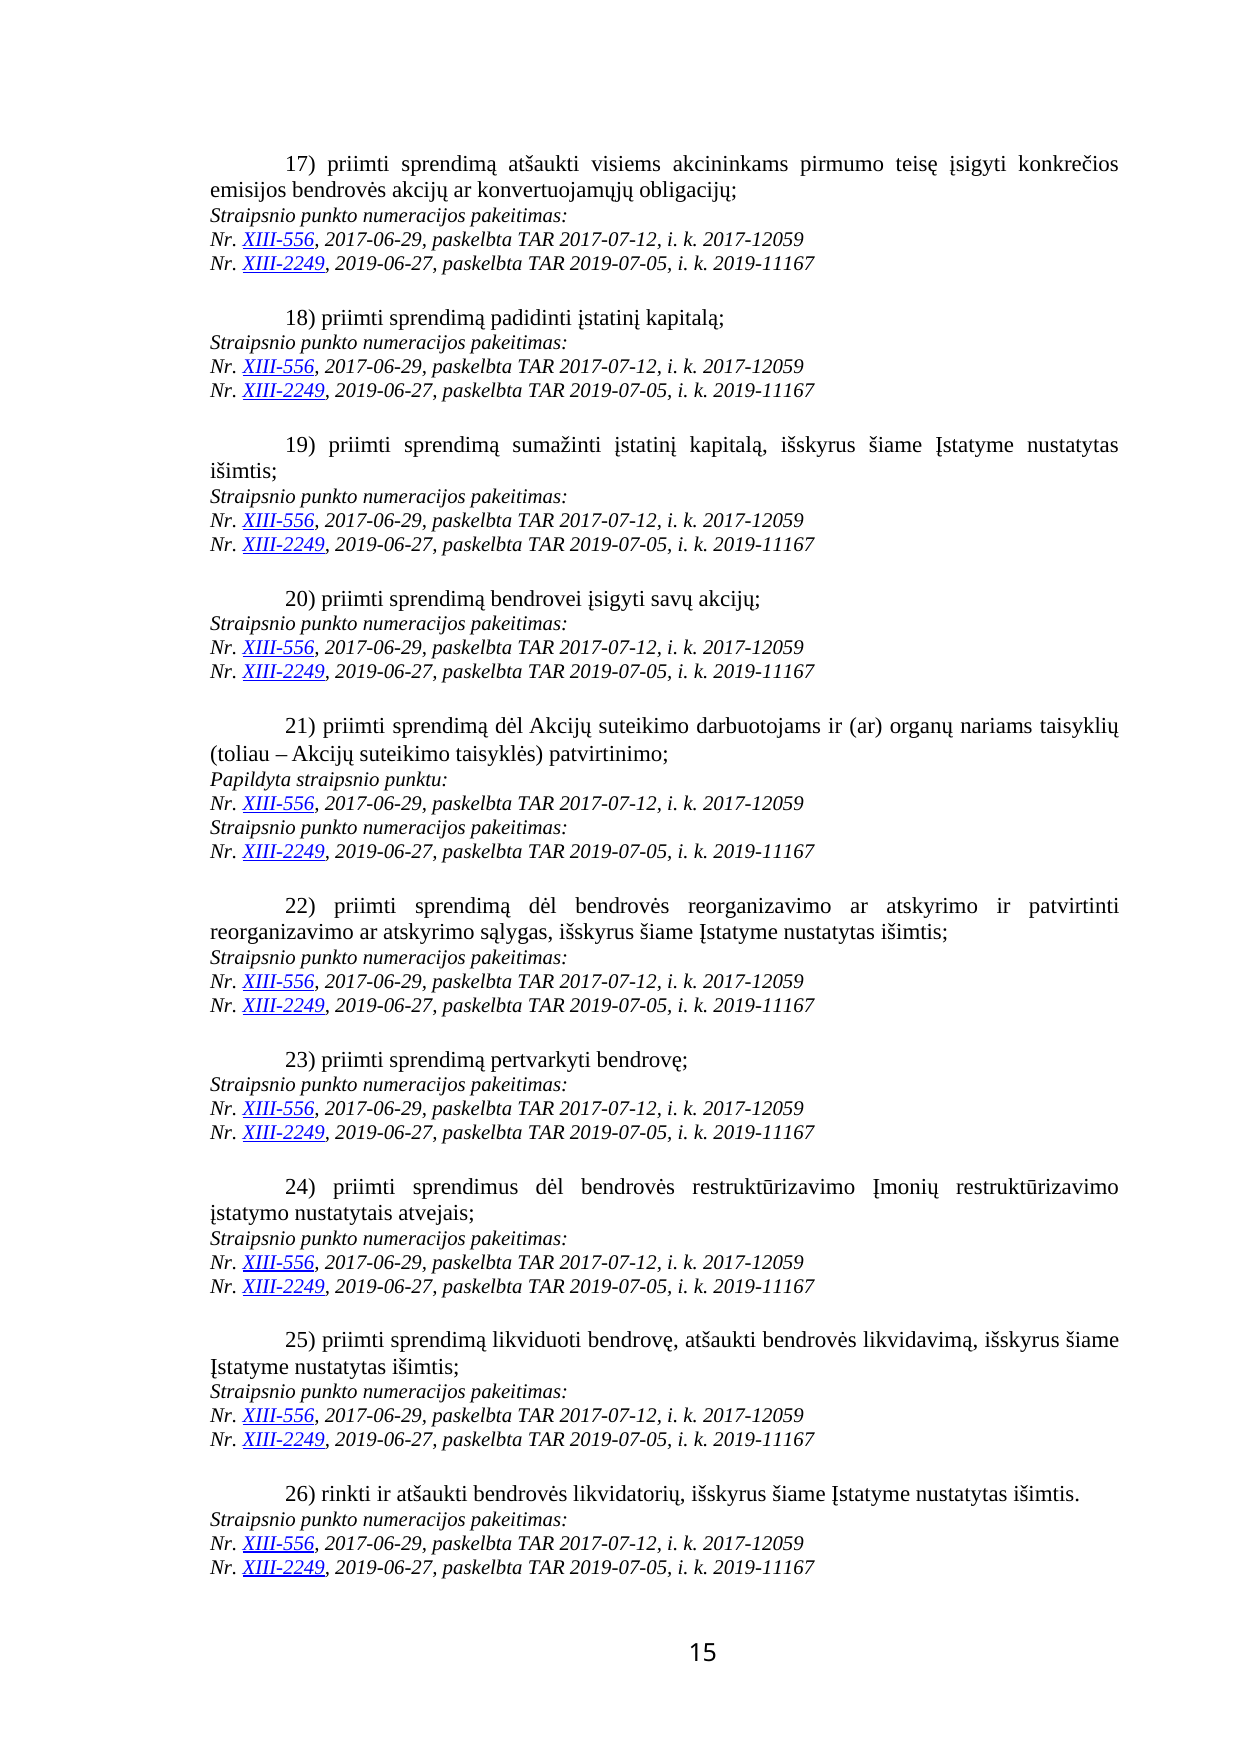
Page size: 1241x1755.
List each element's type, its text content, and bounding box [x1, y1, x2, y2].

text Nr. XIII-556, 2017-06-29, paskelbta TAR 2017-07-12, i. k. 2017-12059 [210, 791, 1120, 815]
text Nr. XIII-2249, 2019-06-27, paskelbta TAR 2019-07-05, i. k. 2019-11167 [210, 1555, 1120, 1579]
text Nr. XIII-2249, 2019-06-27, paskelbta TAR 2019-07-05, i. k. 2019-11167 [210, 1274, 1120, 1298]
text 18) priimti sprendimą padidinti įstatinį kapitalą; [210, 304, 1120, 330]
text Nr. XIII-556, 2017-06-29, paskelbta TAR 2017-07-12, i. k. 2017-12059 [210, 227, 1120, 251]
text Nr. XIII-2249, 2019-06-27, paskelbta TAR 2019-07-05, i. k. 2019-11167 [210, 378, 1120, 402]
text Straipsnio punkto numeracijos pakeitimas: [210, 203, 1120, 227]
text Straipsnio punkto numeracijos pakeitimas: [210, 815, 1120, 839]
text Nr. XIII-556, 2017-06-29, paskelbta TAR 2017-07-12, i. k. 2017-12059 [210, 1403, 1120, 1427]
text Nr. XIII-556, 2017-06-29, paskelbta TAR 2017-07-12, i. k. 2017-12059 [210, 635, 1120, 659]
text 24) priimti sprendimus dėl bendrovės restruktūrizavimo Įmonių restruktūrizavimo įstatymo nustatytais atvejais; [210, 1173, 1120, 1226]
text Straipsnio punkto numeracijos pakeitimas: [210, 330, 1120, 354]
text 17) priimti sprendimą atšaukti visiems akcininkams pirmumo teisę įsigyti konkrečios emisijos bendrovės akcijų ar konvertuojamųjų obligacijų; [210, 150, 1120, 203]
text Nr. XIII-556, 2017-06-29, paskelbta TAR 2017-07-12, i. k. 2017-12059 [210, 508, 1120, 532]
text Nr. XIII-556, 2017-06-29, paskelbta TAR 2017-07-12, i. k. 2017-12059 [210, 969, 1120, 993]
text 26) rinkti ir atšaukti bendrovės likvidatorių, išskyrus šiame Įstatyme nustatytas išimtis. [210, 1480, 1111, 1507]
text Straipsnio punkto numeracijos pakeitimas: [210, 484, 1120, 508]
text Nr. XIII-2249, 2019-06-27, paskelbta TAR 2019-07-05, i. k. 2019-11167 [210, 839, 1120, 863]
text Nr. XIII-556, 2017-06-29, paskelbta TAR 2017-07-12, i. k. 2017-12059 [210, 354, 1120, 378]
text 22) priimti sprendimą dėl bendrovės reorganizavimo ar atskyrimo ir patvirtinti reorganizavimo ar atskyrimo sąlygas, išskyrus šiame Įstatyme nustatytas išimtis; [210, 892, 1120, 945]
text Nr. XIII-2249, 2019-06-27, paskelbta TAR 2019-07-05, i. k. 2019-11167 [210, 1120, 1120, 1144]
text Nr. XIII-2249, 2019-06-27, paskelbta TAR 2019-07-05, i. k. 2019-11167 [210, 993, 1120, 1017]
text Straipsnio punkto numeracijos pakeitimas: [210, 945, 1120, 969]
text Nr. XIII-2249, 2019-06-27, paskelbta TAR 2019-07-05, i. k. 2019-11167 [210, 659, 1120, 683]
text 20) priimti sprendimą bendrovei įsigyti savų akcijų; [210, 584, 1120, 611]
text Straipsnio punkto numeracijos pakeitimas: [210, 611, 1120, 635]
text 21) priimti sprendimą dėl Akcijų suteikimo darbuotojams ir (ar) organų nariams taisyklių (toliau – Akcijų suteikimo taisyklės) patvirtinimo; [210, 712, 1120, 767]
text 19) priimti sprendimą sumažinti įstatinį kapitalą, išskyrus šiame Įstatyme nustatytas išimtis; [210, 431, 1120, 484]
text 25) priimti sprendimą likviduoti bendrovę, atšaukti bendrovės likvidavimą, išskyrus šiame Įstatyme nustatytas išimtis; [210, 1327, 1120, 1379]
text Straipsnio punkto numeracijos pakeitimas: [210, 1226, 1120, 1250]
text Nr. XIII-2249, 2019-06-27, paskelbta TAR 2019-07-05, i. k. 2019-11167 [210, 532, 1120, 556]
text Nr. XIII-2249, 2019-06-27, paskelbta TAR 2019-07-05, i. k. 2019-11167 [210, 251, 1120, 275]
text Nr. XIII-556, 2017-06-29, paskelbta TAR 2017-07-12, i. k. 2017-12059 [210, 1250, 1120, 1274]
text 23) priimti sprendimą pertvarkyti bendrovę; [210, 1046, 1120, 1072]
text Nr. XIII-2249, 2019-06-27, paskelbta TAR 2019-07-05, i. k. 2019-11167 [210, 1427, 1120, 1451]
text Straipsnio punkto numeracijos pakeitimas: [210, 1072, 1120, 1096]
text Nr. XIII-556, 2017-06-29, paskelbta TAR 2017-07-12, i. k. 2017-12059 [210, 1096, 1120, 1120]
text Straipsnio punkto numeracijos pakeitimas: [210, 1379, 1120, 1403]
text Nr. XIII-556, 2017-06-29, paskelbta TAR 2017-07-12, i. k. 2017-12059 [210, 1531, 1120, 1555]
text Straipsnio punkto numeracijos pakeitimas: [210, 1507, 1120, 1531]
text Papildyta straipsnio punktu: [210, 767, 1120, 791]
